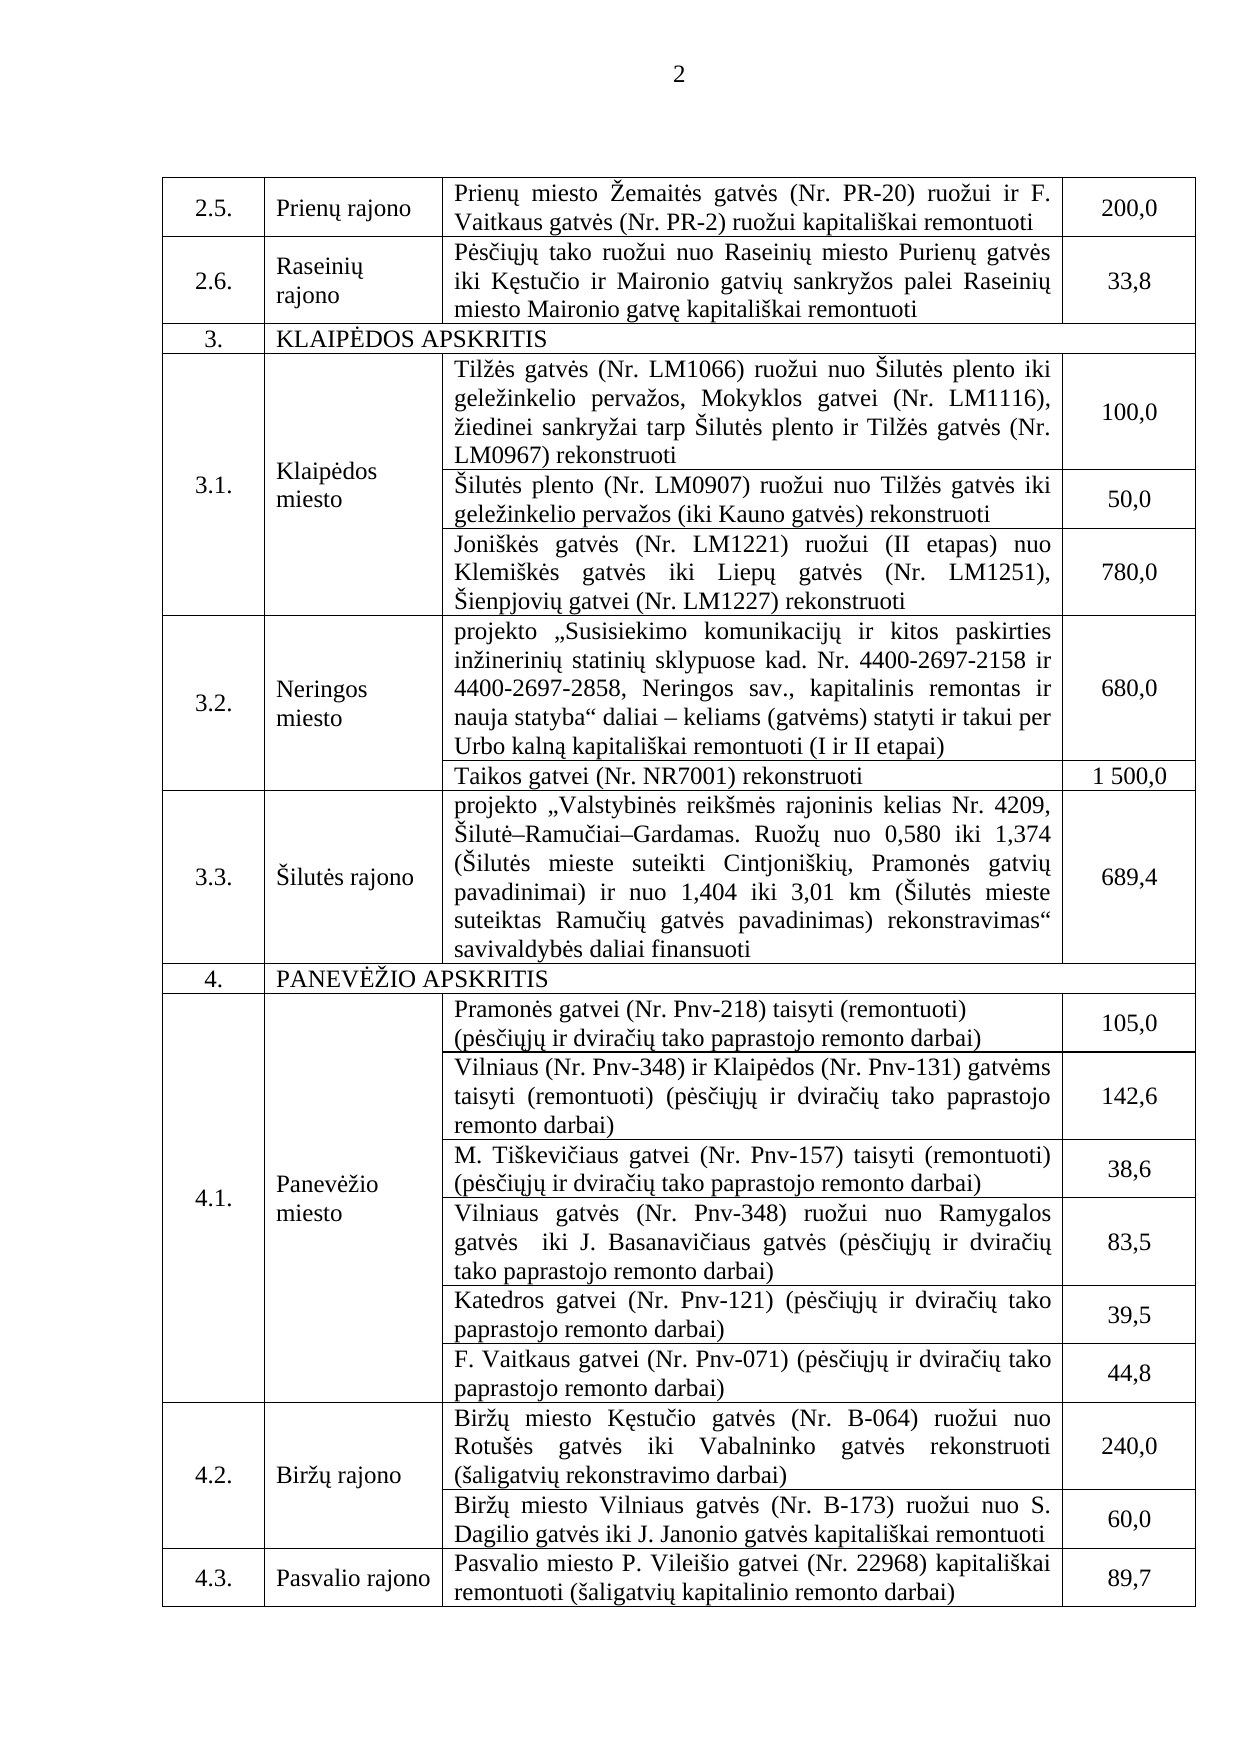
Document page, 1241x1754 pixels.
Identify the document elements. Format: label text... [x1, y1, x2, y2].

table_cell Prienų rajono [265, 178, 442, 236]
table_cell 39,5 [1063, 1286, 1195, 1343]
table_cell Raseinių rajono [265, 237, 442, 323]
table_cell 38,6 [1063, 1140, 1195, 1197]
table_cell Tilžės gatvės (Nr. LM1066) ruožui nuo Šilutės plento iki geležinkelio pervažos, Mokyklos gatvei (Nr. LM1116), žiedinei sankryžai tarp Šilutės plento ir Tilžės gatvės (Nr. LM0967) rekonstruoti [443, 354, 1062, 469]
table_cell 105,0 [1063, 994, 1195, 1051]
table_cell 3.3. [163, 791, 264, 963]
table_cell 100,0 [1063, 354, 1195, 469]
table_cell Panevėžio miesto [265, 994, 442, 1402]
table_cell 689,4 [1063, 791, 1195, 963]
table_cell M. Tiškevičiaus gatvei (Nr. Pnv-157) taisyti (remontuoti) (pėsčiųjų ir dviračių tako paprastojo remonto darbai) [443, 1140, 1062, 1197]
table_cell 3.1. [163, 354, 264, 615]
table_cell Katedros gatvei (Nr. Pnv-121) (pėsčiųjų ir dviračių tako paprastojo remonto darbai) [443, 1286, 1062, 1343]
table_cell 200,0 [1063, 178, 1195, 236]
table_cell 33,8 [1063, 237, 1195, 323]
table_cell 240,0 [1063, 1403, 1195, 1489]
table_cell 3.2. [163, 616, 264, 789]
table_cell projekto „Valstybinės reikšmės rajoninis kelias Nr. 4209, Šilutė–Ramučiai–Gardamas. Ruožų nuo 0,580 iki 1,374 (Šilutės mieste suteikti Cintjoniškių, Pramonės gatvių pavadinimai) ir nuo 1,404 iki 3,01 km (Šilutės mieste suteiktas Ramučių gatvės pavadinimas) rekonstravimas“ savivaldybės daliai finansuoti [443, 791, 1062, 963]
table_cell 83,5 [1063, 1198, 1195, 1284]
table_cell Biržų miesto Vilniaus gatvės (Nr. B-173) ruožui nuo S. Dagilio gatvės iki J. Janonio gatvės kapitališkai remontuoti [443, 1490, 1062, 1547]
table_cell 4.2. [163, 1403, 264, 1547]
table_cell 142,6 [1063, 1053, 1195, 1139]
table_cell F. Vaitkaus gatvei (Nr. Pnv-071) (pėsčiųjų ir dviračių tako paprastojo remonto darbai) [443, 1344, 1062, 1402]
table_cell Pramonės gatvei (Nr. Pnv-218) taisyti (remontuoti) (pėsčiųjų ir dviračių tako paprastojo remonto darbai) [443, 994, 1062, 1051]
table_cell Vilniaus (Nr. Pnv-348) ir Klaipėdos (Nr. Pnv-131) gatvėms taisyti (remontuoti) (pėsčiųjų ir dviračių tako paprastojo remonto darbai) [443, 1053, 1062, 1139]
table_cell 4.1. [163, 994, 264, 1402]
table_cell 50,0 [1063, 470, 1195, 528]
table_cell Pasvalio rajono [265, 1549, 442, 1606]
table_cell 60,0 [1063, 1490, 1195, 1547]
table_cell 1 500,0 [1063, 761, 1195, 789]
table_cell Prienų miesto Žemaitės gatvės (Nr. PR-20) ruožui ir F. Vaitkaus gatvės (Nr. PR-2) ruožui kapitališkai remontuoti [443, 178, 1062, 236]
table_cell PANEVĖŽIO APSKRITIS [265, 964, 1195, 993]
table_cell 2.6. [163, 237, 264, 323]
table_cell Pėsčiųjų tako ruožui nuo Raseinių miesto Purienų gatvės iki Kęstučio ir Maironio gatvių sankryžos palei Raseinių miesto Maironio gatvę kapitališkai remontuoti [443, 237, 1062, 323]
table_cell Šilutės plento (Nr. LM0907) ruožui nuo Tilžės gatvės iki geležinkelio pervažos (iki Kauno gatvės) rekonstruoti [443, 470, 1062, 528]
table_cell projekto „Susisiekimo komunikacijų ir kitos paskirties inžinerinių statinių sklypuose kad. Nr. 4400-2697-2158 ir 4400-2697-2858, Neringos sav., kapitalinis remontas ir nauja statyba“ daliai – keliams (gatvėms) statyti ir takui per Urbo kalną kapitališkai remontuoti (I ir II etapai) [443, 616, 1062, 760]
table_cell 2.5. [163, 178, 264, 236]
table_cell KLAIPĖDOS APSKRITIS [265, 324, 1195, 353]
table_cell 680,0 [1063, 616, 1195, 760]
table_cell Vilniaus gatvės (Nr. Pnv-348) ruožui nuo Ramygalos gatvės iki J. Basanavičiaus gatvės (pėsčiųjų ir dviračių tako paprastojo remonto darbai) [443, 1198, 1062, 1284]
table_cell 4.3. [163, 1549, 264, 1606]
table_cell Taikos gatvei (Nr. NR7001) rekonstruoti [443, 761, 1062, 789]
table_cell Joniškės gatvės (Nr. LM1221) ruožui (II etapas) nuo Klemiškės gatvės iki Liepų gatvės (Nr. LM1251), Šienpjovių gatvei (Nr. LM1227) rekonstruoti [443, 529, 1062, 615]
table_cell 44,8 [1063, 1344, 1195, 1402]
table_cell 4. [163, 964, 264, 993]
table_cell Biržų miesto Kęstučio gatvės (Nr. B-064) ruožui nuo Rotušės gatvės iki Vabalninko gatvės rekonstruoti (šaligatvių rekonstravimo darbai) [443, 1403, 1062, 1489]
table_cell Pasvalio miesto P. Vileišio gatvei (Nr. 22968) kapitališkai remontuoti (šaligatvių kapitalinio remonto darbai) [443, 1549, 1062, 1606]
table_cell 3. [163, 324, 264, 353]
table_cell Biržų rajono [265, 1403, 442, 1547]
table_cell 89,7 [1063, 1549, 1195, 1606]
table_cell Šilutės rajono [265, 791, 442, 963]
table_cell 780,0 [1063, 529, 1195, 615]
table_cell Klaipėdos miesto [265, 354, 442, 615]
table_cell Neringos miesto [265, 616, 442, 789]
